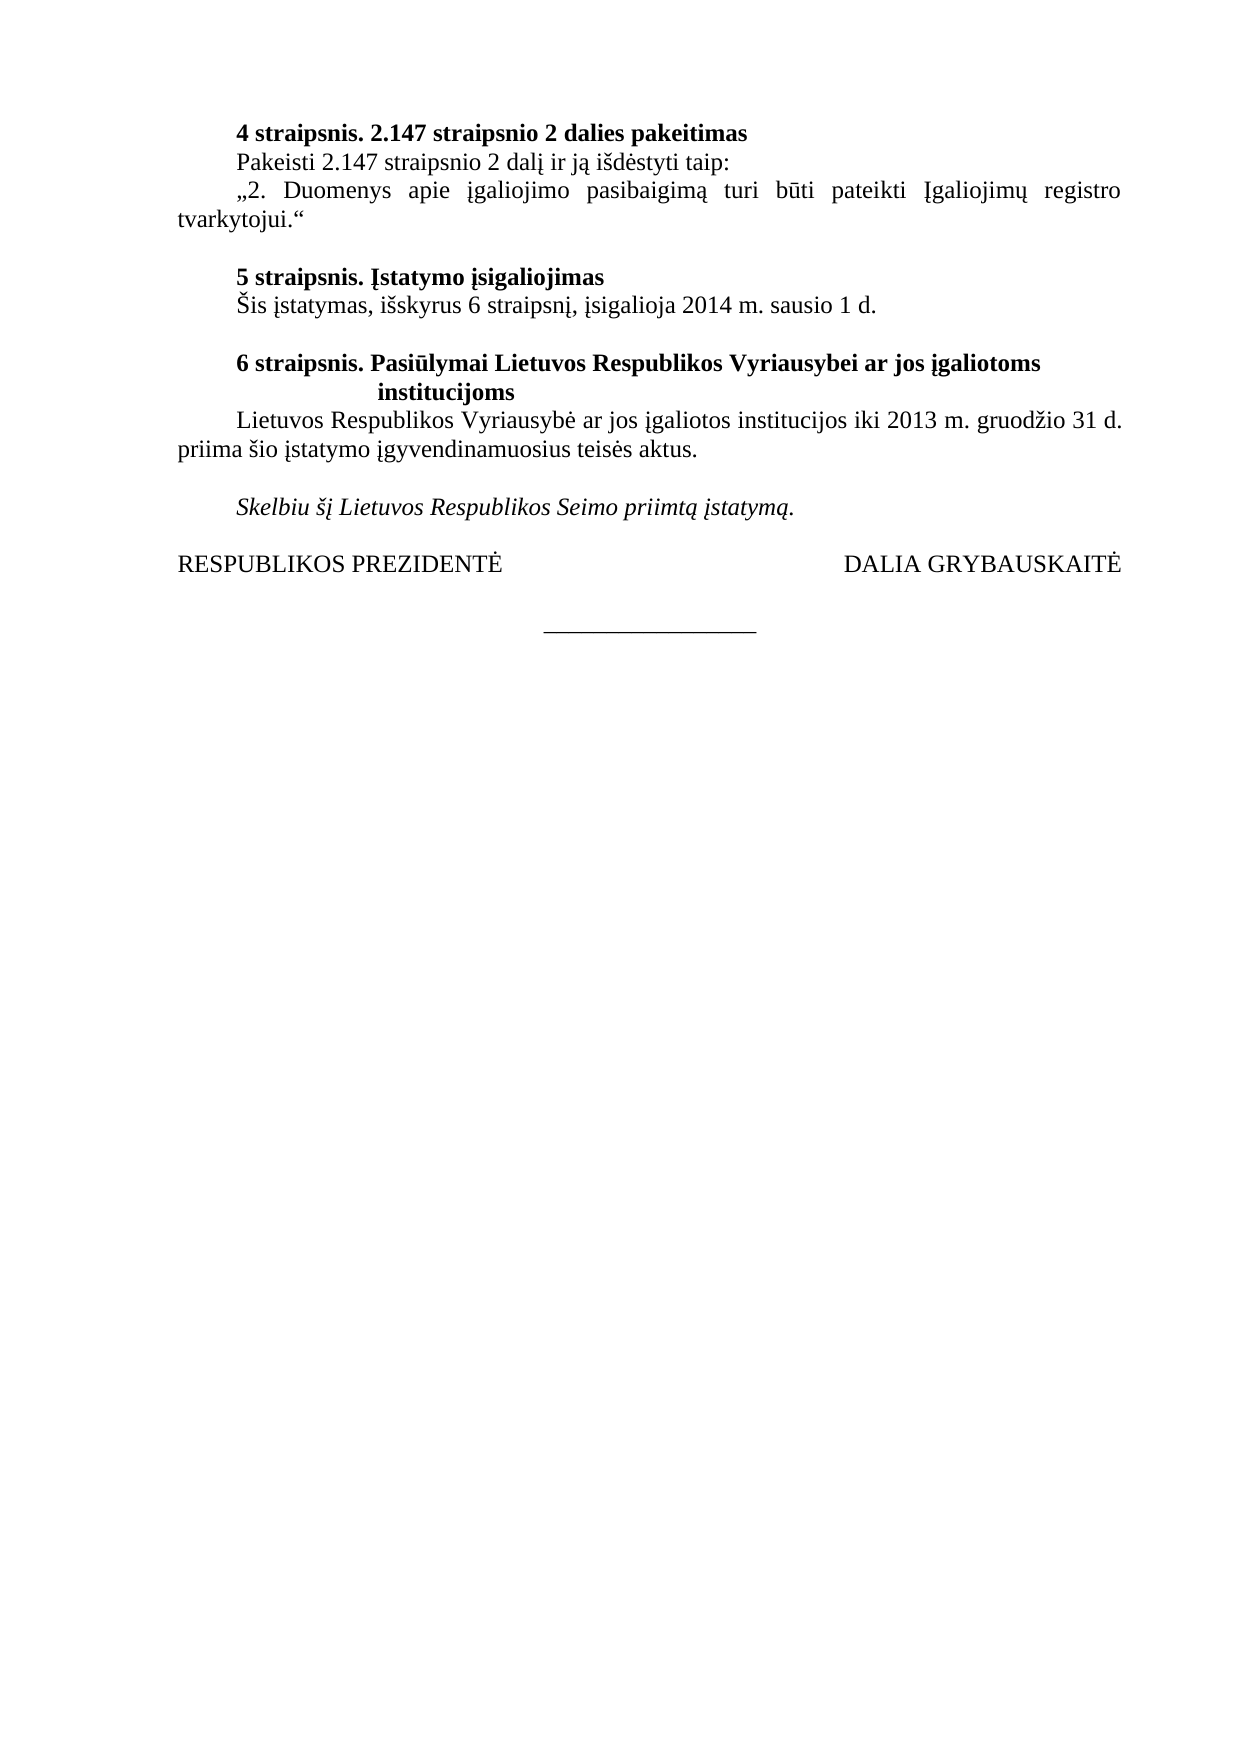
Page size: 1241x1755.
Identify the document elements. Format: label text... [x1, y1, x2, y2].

text _________________ [177, 607, 1122, 636]
text Skelbiu šį Lietuvos Respublikos Seimo priimtą įstatymą. [177, 492, 1122, 521]
text 4 straipsnis. 2.147 straipsnio 2 dalies pakeitimas [177, 118, 1122, 147]
text Pakeisti 2.147 straipsnio 2 dalį ir ją išdėstyti taip: [177, 147, 1122, 176]
text Šis įstatymas, išskyrus 6 straipsnį, įsigalioja 2014 m. sausio 1 d. [177, 291, 1122, 319]
text RESPUBLIKOS PREZIDENTĖ DALIA GRYBAUSKAITĖ [177, 549, 1122, 578]
text Lietuvos Respublikos Vyriausybė ar jos įgaliotos institucijos iki 2013 m. gruodžio 31 d. priima šio įstatymo įgyvendinamuosius teisės aktus. [177, 406, 1122, 463]
text 5 straipsnis. Įstatymo įsigaliojimas [177, 262, 1122, 291]
text „2. Duomenys apie įgaliojimo pasibaigimą turi būti pateikti Įgaliojimų registro tvarkytojui.“ [177, 176, 1122, 233]
text 6 straipsnis. Pasiūlymai Lietuvos Respublikos Vyriausybei ar jos įgaliotoms institucijoms [236, 348, 1122, 406]
